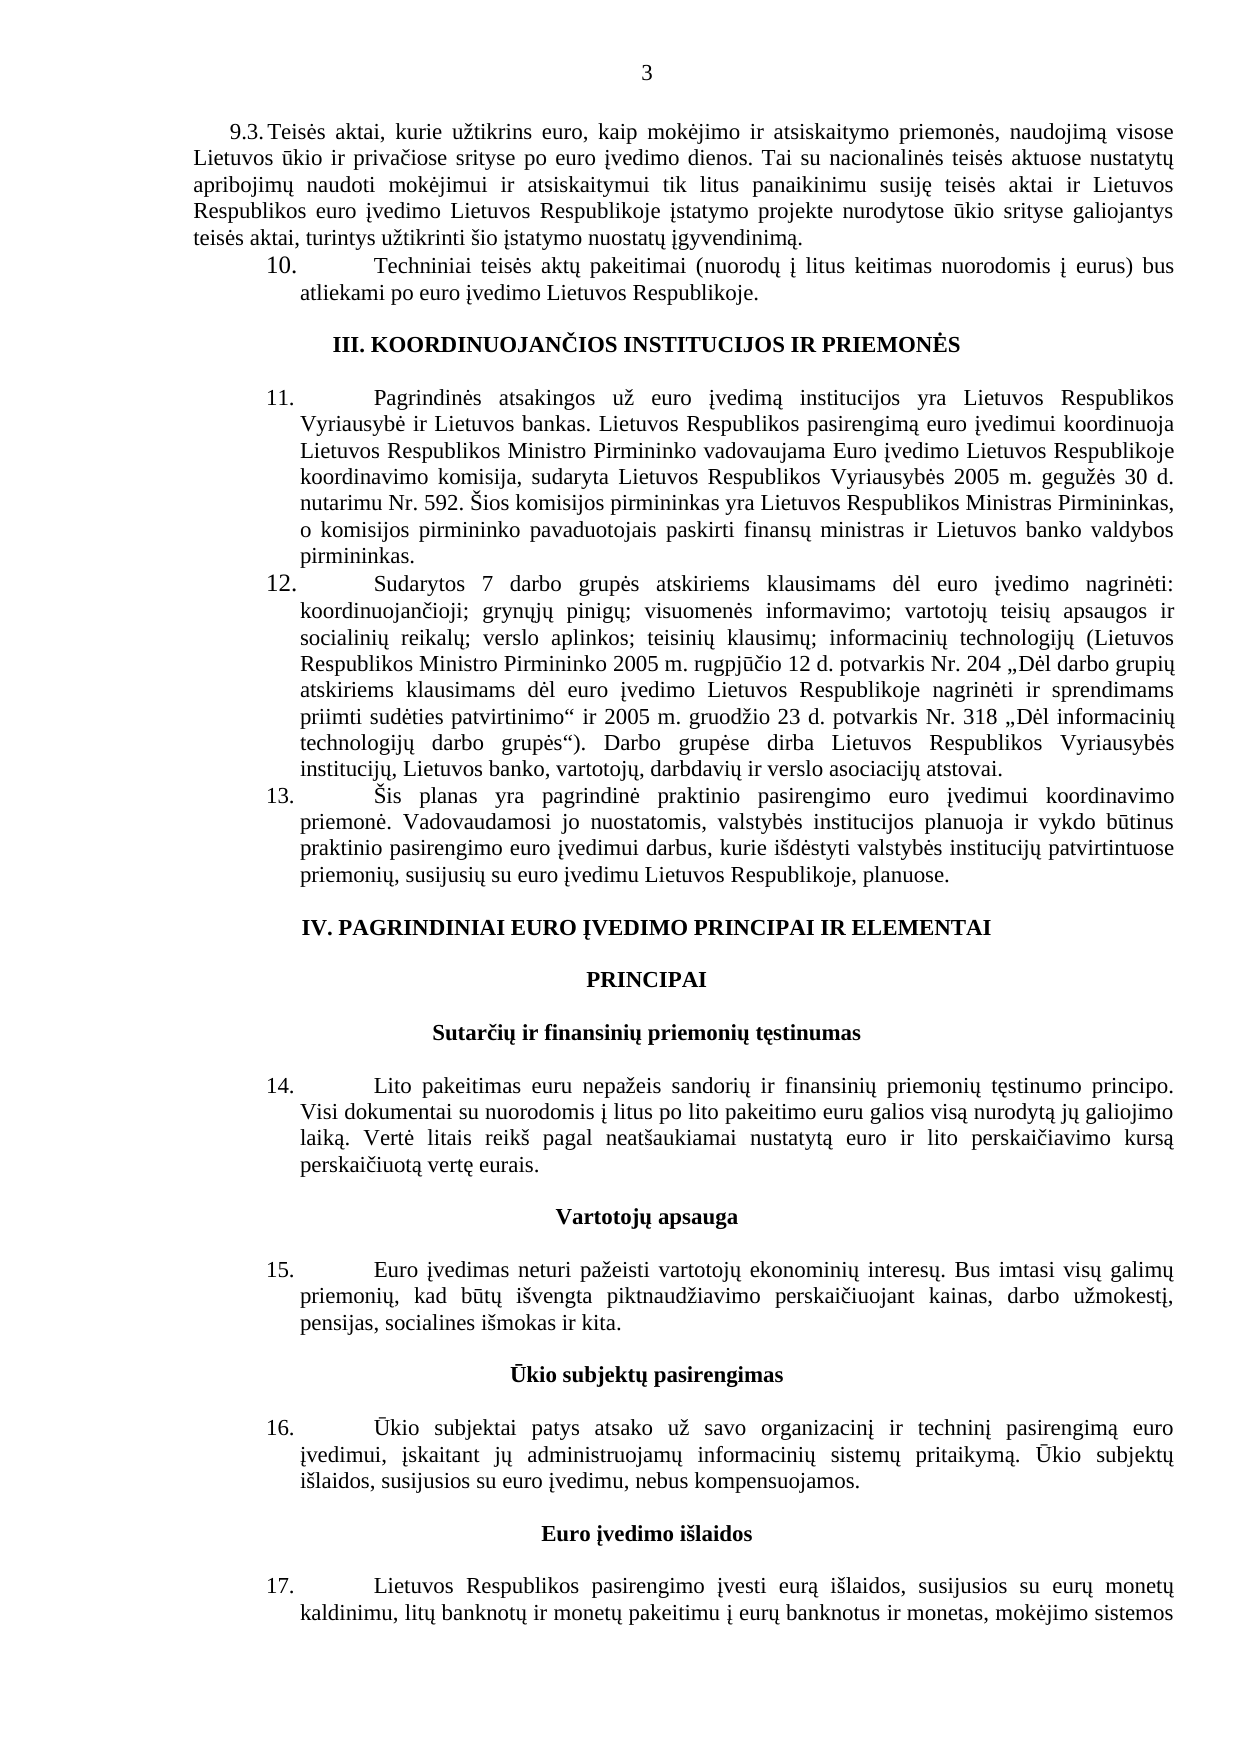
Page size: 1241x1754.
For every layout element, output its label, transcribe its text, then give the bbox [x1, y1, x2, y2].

subtitle III. koordinuojančios Institucijos IR PRIEMONĖS [118, 331, 1175, 358]
list Ūkio subjektai patys atsako už savo organizacinį ir techninį pasirengimą euro įvedimui, įskaitant jų administruojamų informacinių sistemų pritaikymą. Ūkio subjektų išlaidos, susijusios su euro įvedimu, nebus kompensuojamos. [192, 1414, 1175, 1493]
list Euro įvedimas neturi pažeisti vartotojų ekonominių interesų. Bus imtasi visų galimų priemonių, kad būtų išvengta piktnaudžiavimo perskaičiuojant kainas, darbo užmokestį, pensijas, socialines išmokas ir kita. [192, 1256, 1175, 1335]
subtitle IV. PAGRINDINIAI EURO ĮVEDIMO Principai IR ELEMENTAI [118, 913, 1175, 940]
list Lito pakeitimas euru nepažeis sandorių ir finansinių priemonių tęstinumo principo. Visi dokumentai su nuorodomis į litus po lito pakeitimo euru galios visą nurodytą jų galiojimo laiką. Vertė litais reikš pagal neatšaukiamai nustatytą euro ir lito perskaičiavimo kursą perskaičiuotą vertę eurais. [192, 1072, 1175, 1177]
subtitle Ūkio subjektų pasirengimas [118, 1362, 1175, 1388]
list Šis planas yra pagrindinė praktinio pasirengimo euro įvedimui koordinavimo priemonė. Vadovaudamosi jo nuostatomis, valstybės institucijos planuoja ir vykdo būtinus praktinio pasirengimo euro įvedimui darbus, kurie išdėstyti valstybės institucijų patvirtintuose priemonių, susijusių su euro įvedimu Lietuvos Respublikoje, planuose. [192, 782, 1175, 887]
list Pagrindinės atsakingos už euro įvedimą institucijos yra Lietuvos Respublikos Vyriausybė ir Lietuvos bankas. Lietuvos Respublikos pasirengimą euro įvedimui koordinuoja Lietuvos Respublikos Ministro Pirmininko vadovaujama Euro įvedimo Lietuvos Respublikoje koordinavimo komisija, sudaryta Lietuvos Respublikos Vyriausybės 2005 m. gegužės 30 d. nutarimu Nr. 592. Šios komisijos pirmininkas yra Lietuvos Respublikos Ministras Pirmininkas, o komisijos pirmininko pavaduotojais paskirti finansų ministras ir Lietuvos banko valdybos pirmininkas. [192, 384, 1175, 568]
subtitle Euro įvedimo išlaidos [118, 1520, 1175, 1546]
list Lietuvos Respublikos pasirengimo įvesti eurą išlaidos, susijusios su eurų monetų kaldinimu, litų banknotų ir monetų pakeitimu į eurų banknotus ir monetas, mokėjimo sistemos [192, 1572, 1175, 1625]
list Techniniai teisės aktų pakeitimai (nuorodų į litus keitimas nuorodomis į eurus) bus atliekami po euro įvedimo Lietuvos Respublikoje. [192, 250, 1175, 305]
subtitle PRINCIPAI [118, 966, 1175, 993]
list Sudarytos 7 darbo grupės atskiriems klausimams dėl euro įvedimo nagrinėti: koordinuojančioji; grynųjų pinigų; visuomenės informavimo; vartotojų teisių apsaugos ir socialinių reikalų; verslo aplinkos; teisinių klausimų; informacinių technologijų (Lietuvos Respublikos Ministro Pirmininko 2005 m. rugpjūčio 12 d. potvarkis Nr. 204 „Dėl darbo grupių atskiriems klausimams dėl euro įvedimo Lietuvos Respublikoje nagrinėti ir sprendimams priimti sudėties patvirtinimo“ ir 2005 m. gruodžio 23 d. potvarkis Nr. 318 „Dėl informacinių technologijų darbo grupės“). Darbo grupėse dirba Lietuvos Respublikos Vyriausybės institucijų, Lietuvos banko, vartotojų, darbdavių ir verslo asociacijų atstovai. [192, 568, 1175, 782]
list Teisės aktai, kurie užtikrins euro, kaip mokėjimo ir atsiskaitymo priemonės, naudojimą visose Lietuvos ūkio ir privačiose srityse po euro įvedimo dienos. Tai su nacionalinės teisės aktuose nustatytų apribojimų naudoti mokėjimui ir atsiskaitymui tik litus panaikinimu susiję teisės aktai ir Lietuvos Respublikos euro įvedimo Lietuvos Respublikoje įstatymo projekte nurodytose ūkio srityse galiojantys teisės aktai, turintys užtikrinti šio įstatymo nuostatų įgyvendinimą. [156, 118, 1175, 250]
subtitle Sutarčių ir finansinių priemonių tęstinumas [118, 1019, 1175, 1045]
subtitle Vartotojų apsauga [118, 1203, 1175, 1230]
